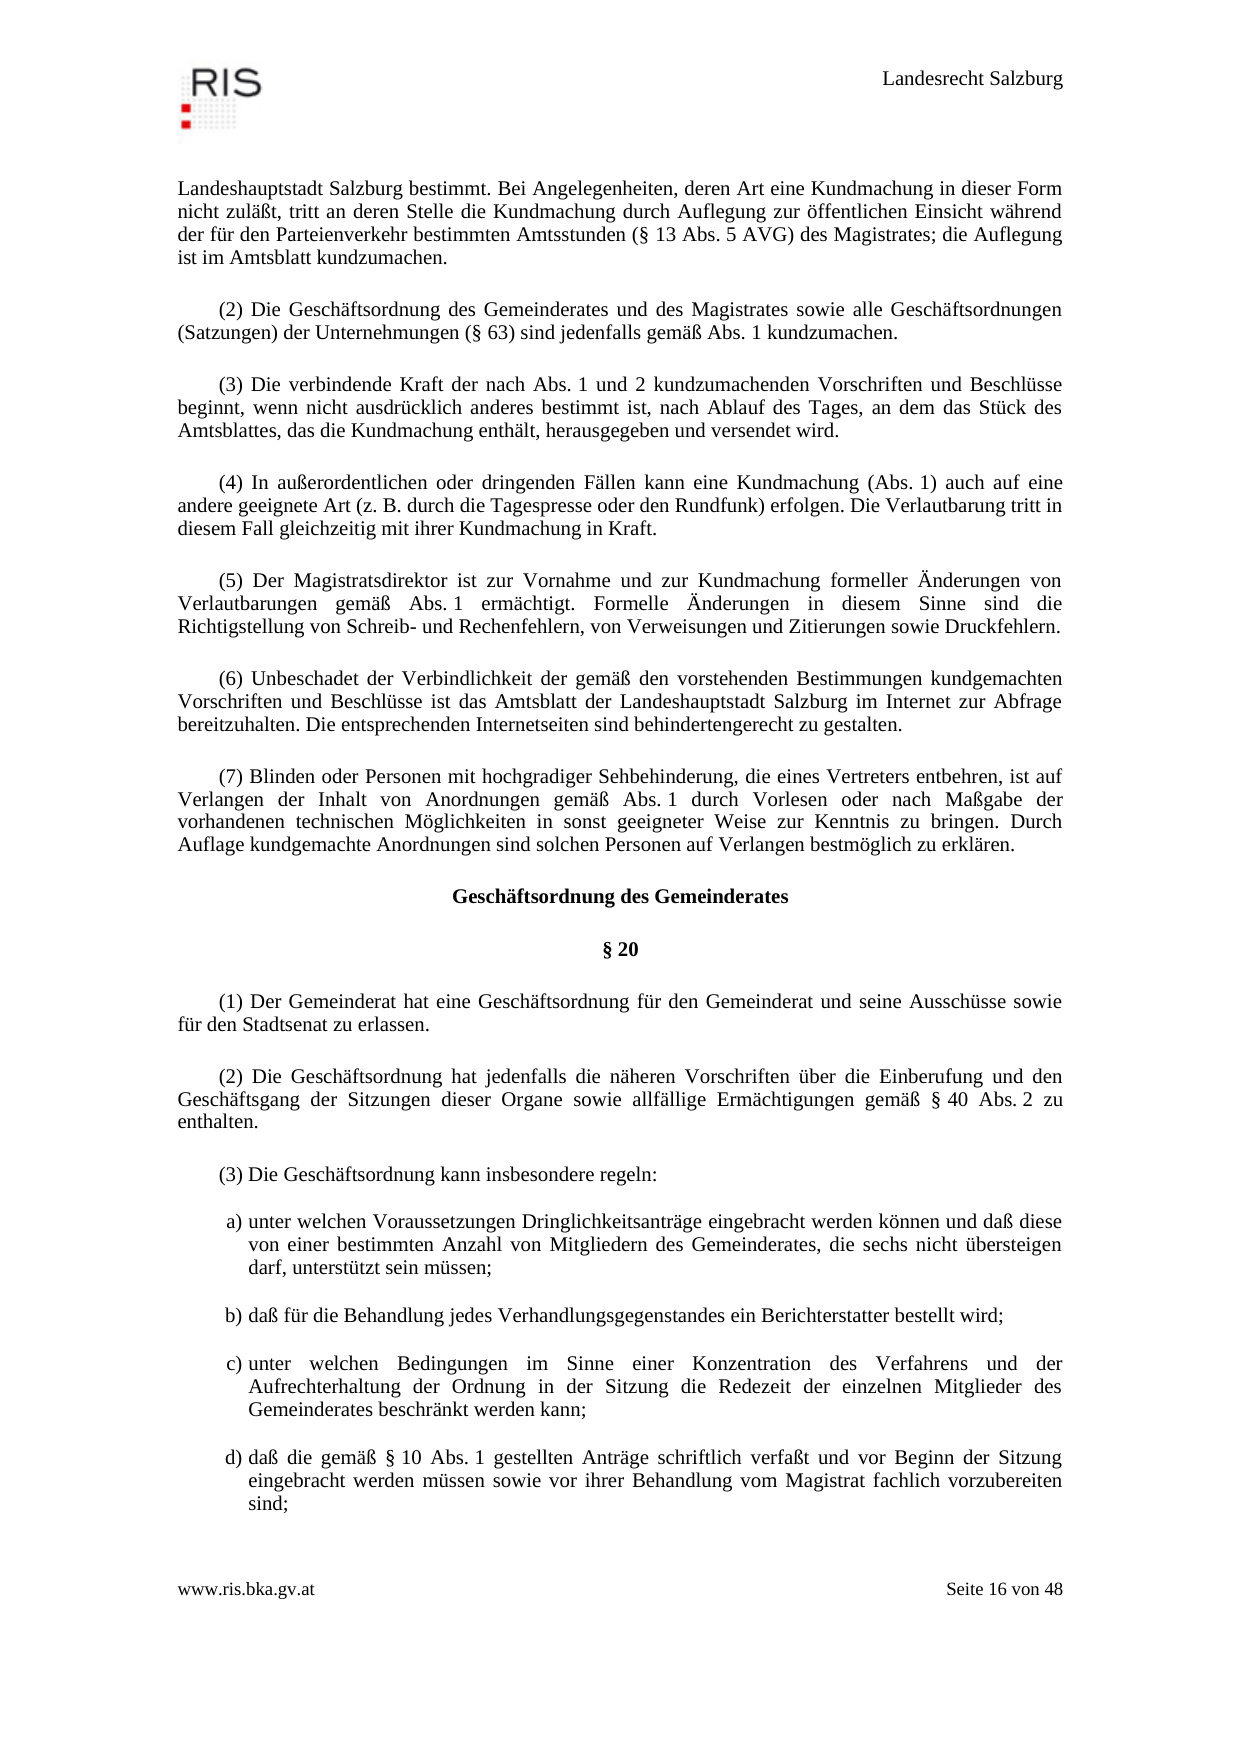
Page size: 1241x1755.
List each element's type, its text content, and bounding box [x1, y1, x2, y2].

text (3) Die verbindende Kraft der nach Abs. 1 und 2 kundzumachenden Vorschriften und Beschlüsse beginnt, wenn nicht ausdrücklich anderes bestimmt ist, nach Ablauf des Tages, an dem das Stück des Amtsblattes, das die Kundmachung enthält, herausgegeben und versendet wird. [177, 373, 1063, 442]
text Geschäftsordnung des Gemeinderates [177, 886, 1063, 908]
text (5) Der Magistratsdirektor ist zur Vornahme und zur Kundmachung formeller Änderungen von Verlautbarungen gemäß Abs. 1 ermächtigt. Formelle Änderungen in diesem Sinne sind die Richtigstellung von Schreib- und Rechenfehlern, von Verweisungen und Zitierungen sowie Druckfehlern. [177, 569, 1063, 638]
text (4) In außerordentlichen oder dringenden Fällen kann eine Kundmachung (Abs. 1) auch auf eine andere geeignete Art (z. B. durch die Tagespresse oder den Rundfunk) erfolgen. Die Verlautbarung tritt in diesem Fall gleichzeitig mit ihrer Kundmachung in Kraft. [177, 471, 1063, 540]
text (7) Blinden oder Personen mit hochgradiger Sehbehinderung, die eines Vertreters entbehren, ist auf Verlangen der Inhalt von Anordnungen gemäß Abs. 1 durch Vorlesen oder nach Maßgabe der vorhandenen technischen Möglichkeiten in sonst geeigneter Weise zur Kenntnis zu bringen. Durch Auflage kundgemachte Anordnungen sind solchen Personen auf Verlangen bestmöglich zu erklären. [177, 765, 1063, 856]
text (2) Die Geschäftsordnung hat jedenfalls die näheren Vorschriften über die Einberufung und den Geschäftsgang der Sitzungen dieser Organe sowie allfällige Ermächtigungen gemäß § 40 Abs. 2 zu enthalten. [177, 1065, 1063, 1133]
text c) unter welchen Bedingungen im Sinne einer Konzentration des Verfahrens und der Aufrechterhaltung der Ordnung in der Sitzung die Redezeit der einzelnen Mitglieder des Gemeinderates beschränkt werden kann; [177, 1352, 1063, 1421]
text b) daß für die Behandlung jedes Verhandlungsgegenstandes ein Berichterstatter bestellt wird; [177, 1304, 1063, 1327]
text (6) Unbeschadet der Verbindlichkeit der gemäß den vorstehenden Bestimmungen kundgemachten Vorschriften und Beschlüsse ist das Amtsblatt der Landeshauptstadt Salzburg im Internet zur Abfrage bereitzuhalten. Die entsprechenden Internetseiten sind behindertengerecht zu gestalten. [177, 667, 1063, 736]
text d) daß die gemäß § 10 Abs. 1 gestellten Anträge schriftlich verfaßt und vor Beginn der Sitzung eingebracht werden müssen sowie vor ihrer Behandlung vom Magistrat fachlich vorzubereiten sind; [177, 1446, 1063, 1515]
text a) unter welchen Voraussetzungen Dringlichkeitsanträge eingebracht werden können und daß diese von einer bestimmten Anzahl von Mitgliedern des Gemeinderates, die sechs nicht übersteigen darf, unterstützt sein müssen; [177, 1211, 1063, 1279]
text (3) Die Geschäftsordnung kann insbesondere regeln: [177, 1163, 1063, 1186]
text (1) Der Gemeinderat hat eine Geschäftsordnung für den Gemeinderat und seine Ausschüsse sowie für den Stadtsenat zu erlassen. [177, 990, 1063, 1036]
text Landeshauptstadt Salzburg bestimmt. Bei Angelegenheiten, deren Art eine Kundmachung in dieser Form nicht zuläßt, tritt an deren Stelle die Kundmachung durch Auflegung zur öffentlichen Einsicht während der für den Parteienverkehr bestimmten Amtsstunden (§ 13 Abs. 5 AVG) des Magistrates; die Auflegung ist im Amtsblatt kundzumachen. [177, 177, 1063, 269]
text § 20 [177, 938, 1063, 961]
text (2) Die Geschäftsordnung des Gemeinderates und des Magistrates sowie alle Geschäftsordnungen (Satzungen) der Unternehmungen (§ 63) sind jedenfalls gemäß Abs. 1 kundzumachen. [177, 298, 1063, 344]
